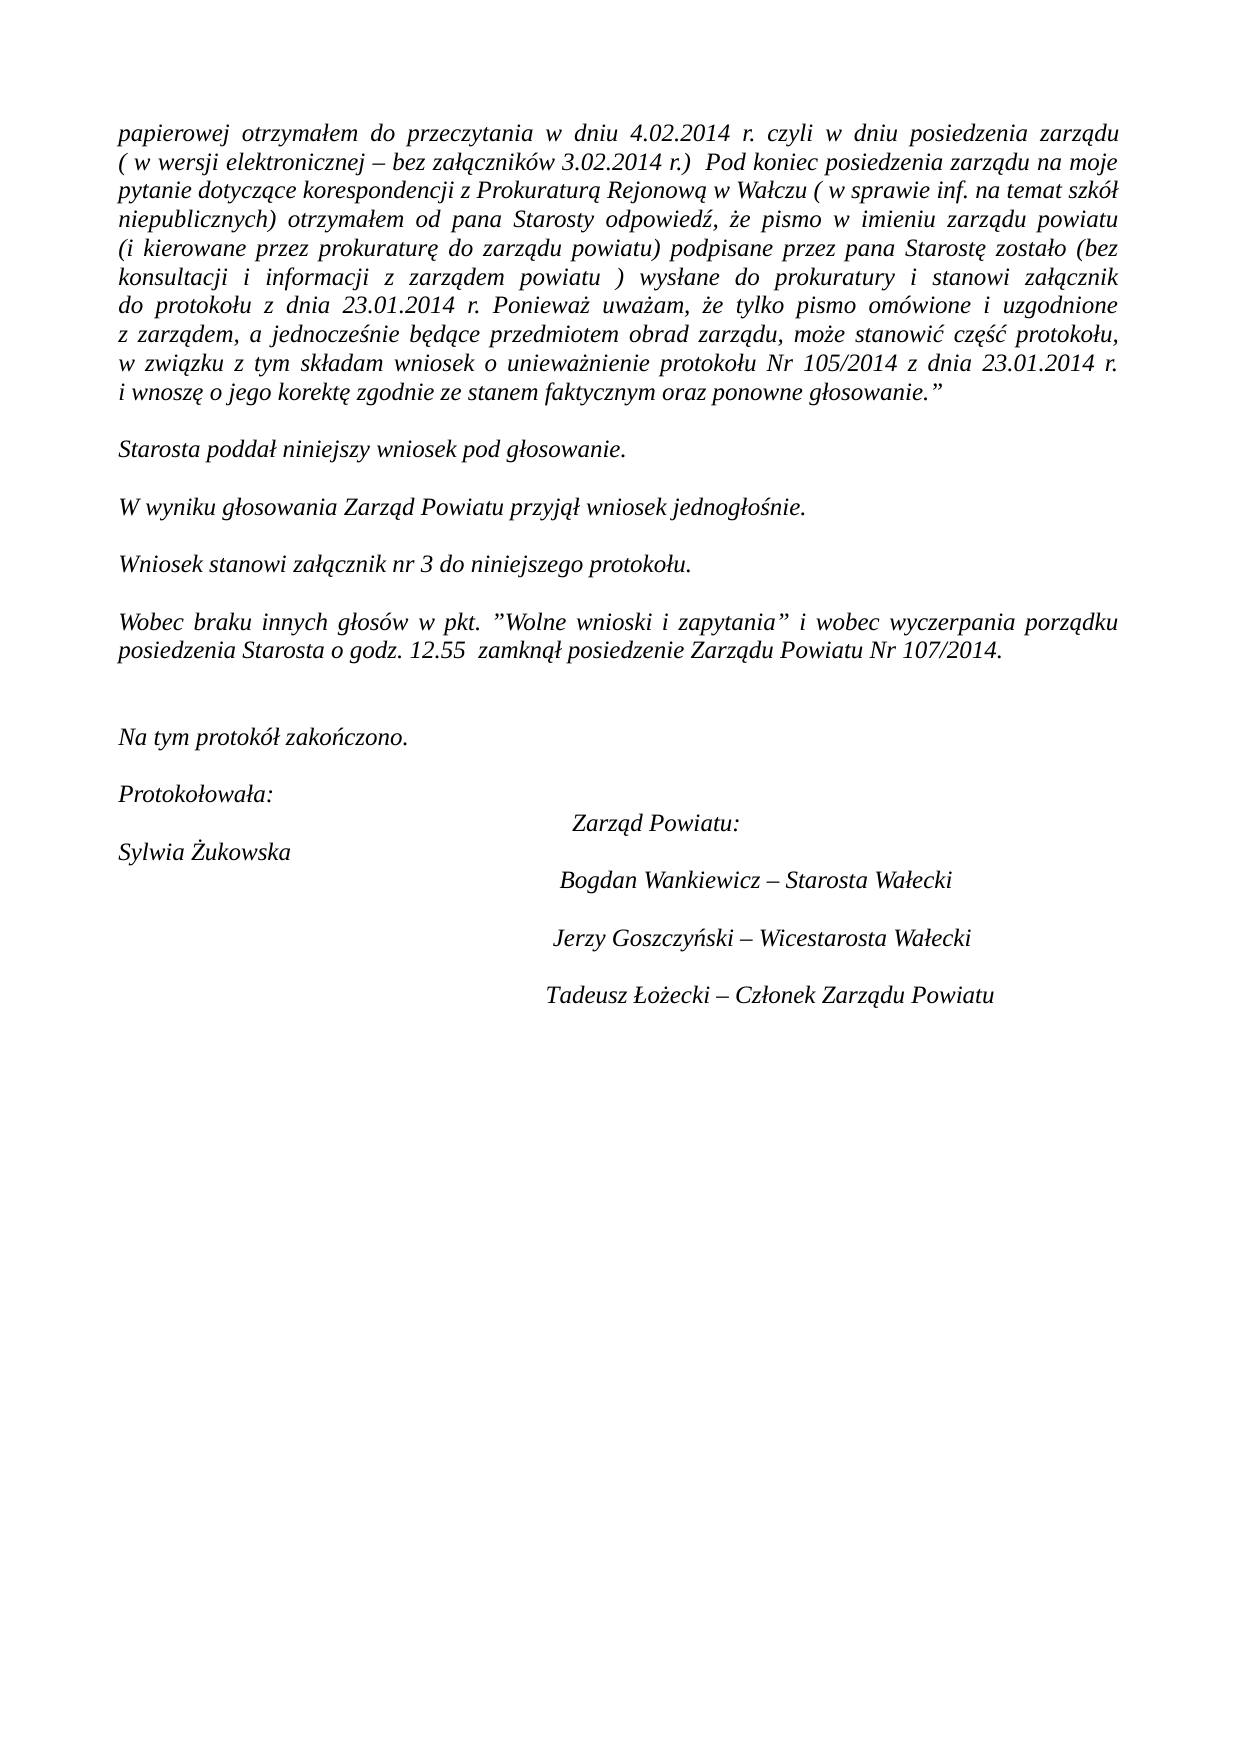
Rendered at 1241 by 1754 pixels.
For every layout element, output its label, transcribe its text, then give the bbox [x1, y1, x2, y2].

text Zarząd Powiatu: [118, 808, 1122, 837]
text W wyniku głosowania Zarząd Powiatu przyjął wniosek jednogłośnie. [118, 492, 1122, 521]
text Wniosek stanowi załącznik nr 3 do niniejszego protokołu. [118, 549, 1122, 578]
text Protokołowała: [118, 779, 1122, 808]
text Na tym protokół zakończono. [118, 722, 1122, 751]
text Tadeusz Łożecki – Członek Zarządu Powiatu [83, 981, 1122, 1009]
text Bogdan Wankiewicz – Starosta Wałecki [118, 866, 1122, 894]
text papierowej otrzymałem do przeczytania w dniu 4.02.2014 r. czyli w dniu posiedzenia zarządu ( w wersji elektronicznej – bez załączników 3.02.2014 r.) Pod koniec posiedzenia zarządu na moje pytanie dotyczące korespondencji z Prokuraturą Rejonową w Wałczu ( w sprawie inf. na temat szkół niepublicznych) otrzymałem od pana Starosty odpowiedź, że pismo w imieniu zarządu powiatu (i kierowane przez prokuraturę do zarządu powiatu) podpisane przez pana Starostę zostało (bez konsultacji i informacji z zarządem powiatu ) wysłane do prokuratury i stanowi załącznik do protokołu z dnia 23.01.2014 r. Ponieważ uważam, że tylko pismo omówione i uzgodnione z zarządem, a jednocześnie będące przedmiotem obrad zarządu, może stanowić część protokołu, w związku z tym składam wniosek o unieważnienie protokołu Nr 105/2014 z dnia 23.01.2014 r. i wnoszę o jego korektę zgodnie ze stanem faktycznym oraz ponowne głosowanie.” [118, 118, 1122, 406]
text Sylwia Żukowska [118, 837, 1122, 866]
text Wobec braku innych głosów w pkt. ”Wolne wnioski i zapytania” i wobec wyczerpania porządku posiedzenia Starosta o godz. 12.55 zamknął posiedzenie Zarządu Powiatu Nr 107/2014. [118, 607, 1122, 664]
text Starosta poddał niniejszy wniosek pod głosowanie. [118, 434, 1122, 463]
text Jerzy Goszczyński – Wicestarosta Wałecki [118, 923, 1122, 952]
